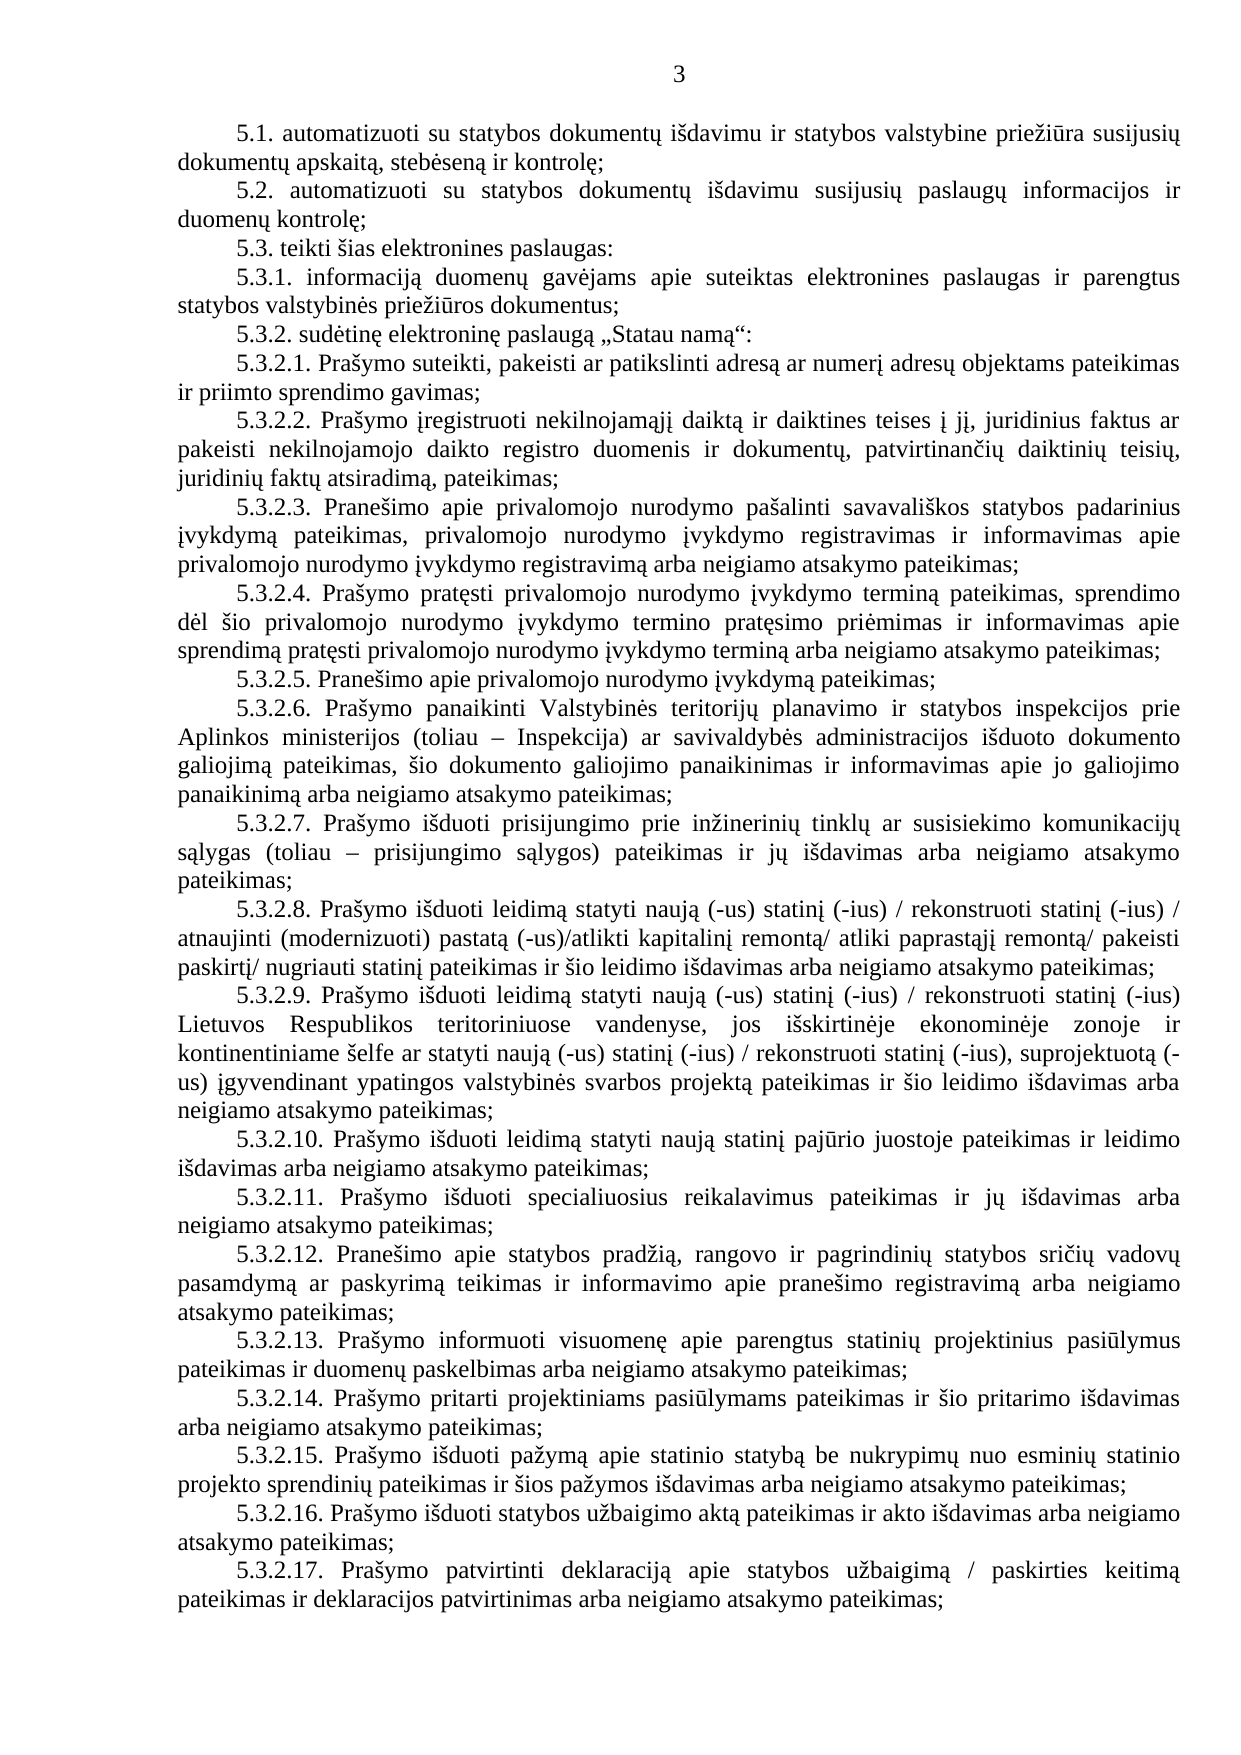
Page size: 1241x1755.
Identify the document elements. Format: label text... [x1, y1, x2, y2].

text 5.3.2.7. Prašymo išduoti prisijungimo prie inžinerinių tinklų ar susisiekimo komunikacijų sąlygas (toliau – prisijungimo sąlygos) pateikimas ir jų išdavimas arba neigiamo atsakymo pateikimas; [177, 808, 1181, 894]
text 5.2. automatizuoti su statybos dokumentų išdavimu susijusių paslaugų informacijos ir duomenų kontrolę; [177, 176, 1181, 233]
text 5.3.2.15. Prašymo išduoti pažymą apie statinio statybą be nukrypimų nuo esminių statinio projekto sprendinių pateikimas ir šios pažymos išdavimas arba neigiamo atsakymo pateikimas; [177, 1441, 1181, 1498]
text 5.3.2.2. Prašymo įregistruoti nekilnojamąjį daiktą ir daiktines teises į jį, juridinius faktus ar pakeisti nekilnojamojo daikto registro duomenis ir dokumentų, patvirtinančių daiktinių teisių, juridinių faktų atsiradimą, pateikimas; [177, 406, 1181, 492]
text 5.3.2.17. Prašymo patvirtinti deklaraciją apie statybos užbaigimą / paskirties keitimą pateikimas ir deklaracijos patvirtinimas arba neigiamo atsakymo pateikimas; [177, 1556, 1181, 1613]
text 5.3.2.8. Prašymo išduoti leidimą statyti naują (-us) statinį (-ius) / rekonstruoti statinį (-ius) / atnaujinti (modernizuoti) pastatą (-us)/atlikti kapitalinį remontą/ atliki paprastąjį remontą/ pakeisti paskirtį/ nugriauti statinį pateikimas ir šio leidimo išdavimas arba neigiamo atsakymo pateikimas; [177, 894, 1181, 981]
text 5.3.2.6. Prašymo panaikinti Valstybinės teritorijų planavimo ir statybos inspekcijos prie Aplinkos ministerijos (toliau – Inspekcija) ar savivaldybės administracijos išduoto dokumento galiojimą pateikimas, šio dokumento galiojimo panaikinimas ir informavimas apie jo galiojimo panaikinimą arba neigiamo atsakymo pateikimas; [177, 693, 1181, 808]
text 5.3.2.4. Prašymo pratęsti privalomojo nurodymo įvykdymo terminą pateikimas, sprendimo dėl šio privalomojo nurodymo įvykdymo termino pratęsimo priėmimas ir informavimas apie sprendimą pratęsti privalomojo nurodymo įvykdymo terminą arba neigiamo atsakymo pateikimas; [177, 578, 1181, 664]
text 5.3.2.16. Prašymo išduoti statybos užbaigimo aktą pateikimas ir akto išdavimas arba neigiamo atsakymo pateikimas; [177, 1498, 1181, 1556]
text 5.3.2.1. Prašymo suteikti, pakeisti ar patikslinti adresą ar numerį adresų objektams pateikimas ir priimto sprendimo gavimas; [177, 348, 1181, 406]
text 5.3.2. sudėtinę elektroninę paslaugą „Statau namą“: [177, 319, 1181, 348]
text 5.3.2.14. Prašymo pritarti projektiniams pasiūlymams pateikimas ir šio pritarimo išdavimas arba neigiamo atsakymo pateikimas; [177, 1383, 1181, 1441]
text 5.1. automatizuoti su statybos dokumentų išdavimu ir statybos valstybine priežiūra susijusių dokumentų apskaitą, stebėseną ir kontrolę; [177, 118, 1181, 176]
text 5.3.1. informaciją duomenų gavėjams apie suteiktas elektronines paslaugas ir parengtus statybos valstybinės priežiūros dokumentus; [177, 262, 1181, 319]
text 5.3.2.12. Pranešimo apie statybos pradžią, rangovo ir pagrindinių statybos sričių vadovų pasamdymą ar paskyrimą teikimas ir informavimo apie pranešimo registravimą arba neigiamo atsakymo pateikimas; [177, 1239, 1181, 1326]
text 5.3.2.9. Prašymo išduoti leidimą statyti naują (-us) statinį (-ius) / rekonstruoti statinį (-ius) Lietuvos Respublikos teritoriniuose vandenyse, jos išskirtinėje ekonominėje zonoje ir kontinentiniame šelfe ar statyti naują (-us) statinį (-ius) / rekonstruoti statinį (-ius), suprojektuotą (-us) įgyvendinant ypatingos valstybinės svarbos projektą pateikimas ir šio leidimo išdavimas arba neigiamo atsakymo pateikimas; [177, 981, 1181, 1124]
text 5.3.2.13. Prašymo informuoti visuomenę apie parengtus statinių projektinius pasiūlymus pateikimas ir duomenų paskelbimas arba neigiamo atsakymo pateikimas; [177, 1326, 1181, 1383]
text 5.3.2.11. Prašymo išduoti specialiuosius reikalavimus pateikimas ir jų išdavimas arba neigiamo atsakymo pateikimas; [177, 1182, 1181, 1239]
text 5.3.2.5. Pranešimo apie privalomojo nurodymo įvykdymą pateikimas; [177, 664, 1181, 693]
text 5.3. teikti šias elektronines paslaugas: [177, 233, 1181, 262]
text 5.3.2.10. Prašymo išduoti leidimą statyti naują statinį pajūrio juostoje pateikimas ir leidimo išdavimas arba neigiamo atsakymo pateikimas; [177, 1124, 1181, 1182]
text 5.3.2.3. Pranešimo apie privalomojo nurodymo pašalinti savavališkos statybos padarinius įvykdymą pateikimas, privalomojo nurodymo įvykdymo registravimas ir informavimas apie privalomojo nurodymo įvykdymo registravimą arba neigiamo atsakymo pateikimas; [177, 492, 1181, 578]
